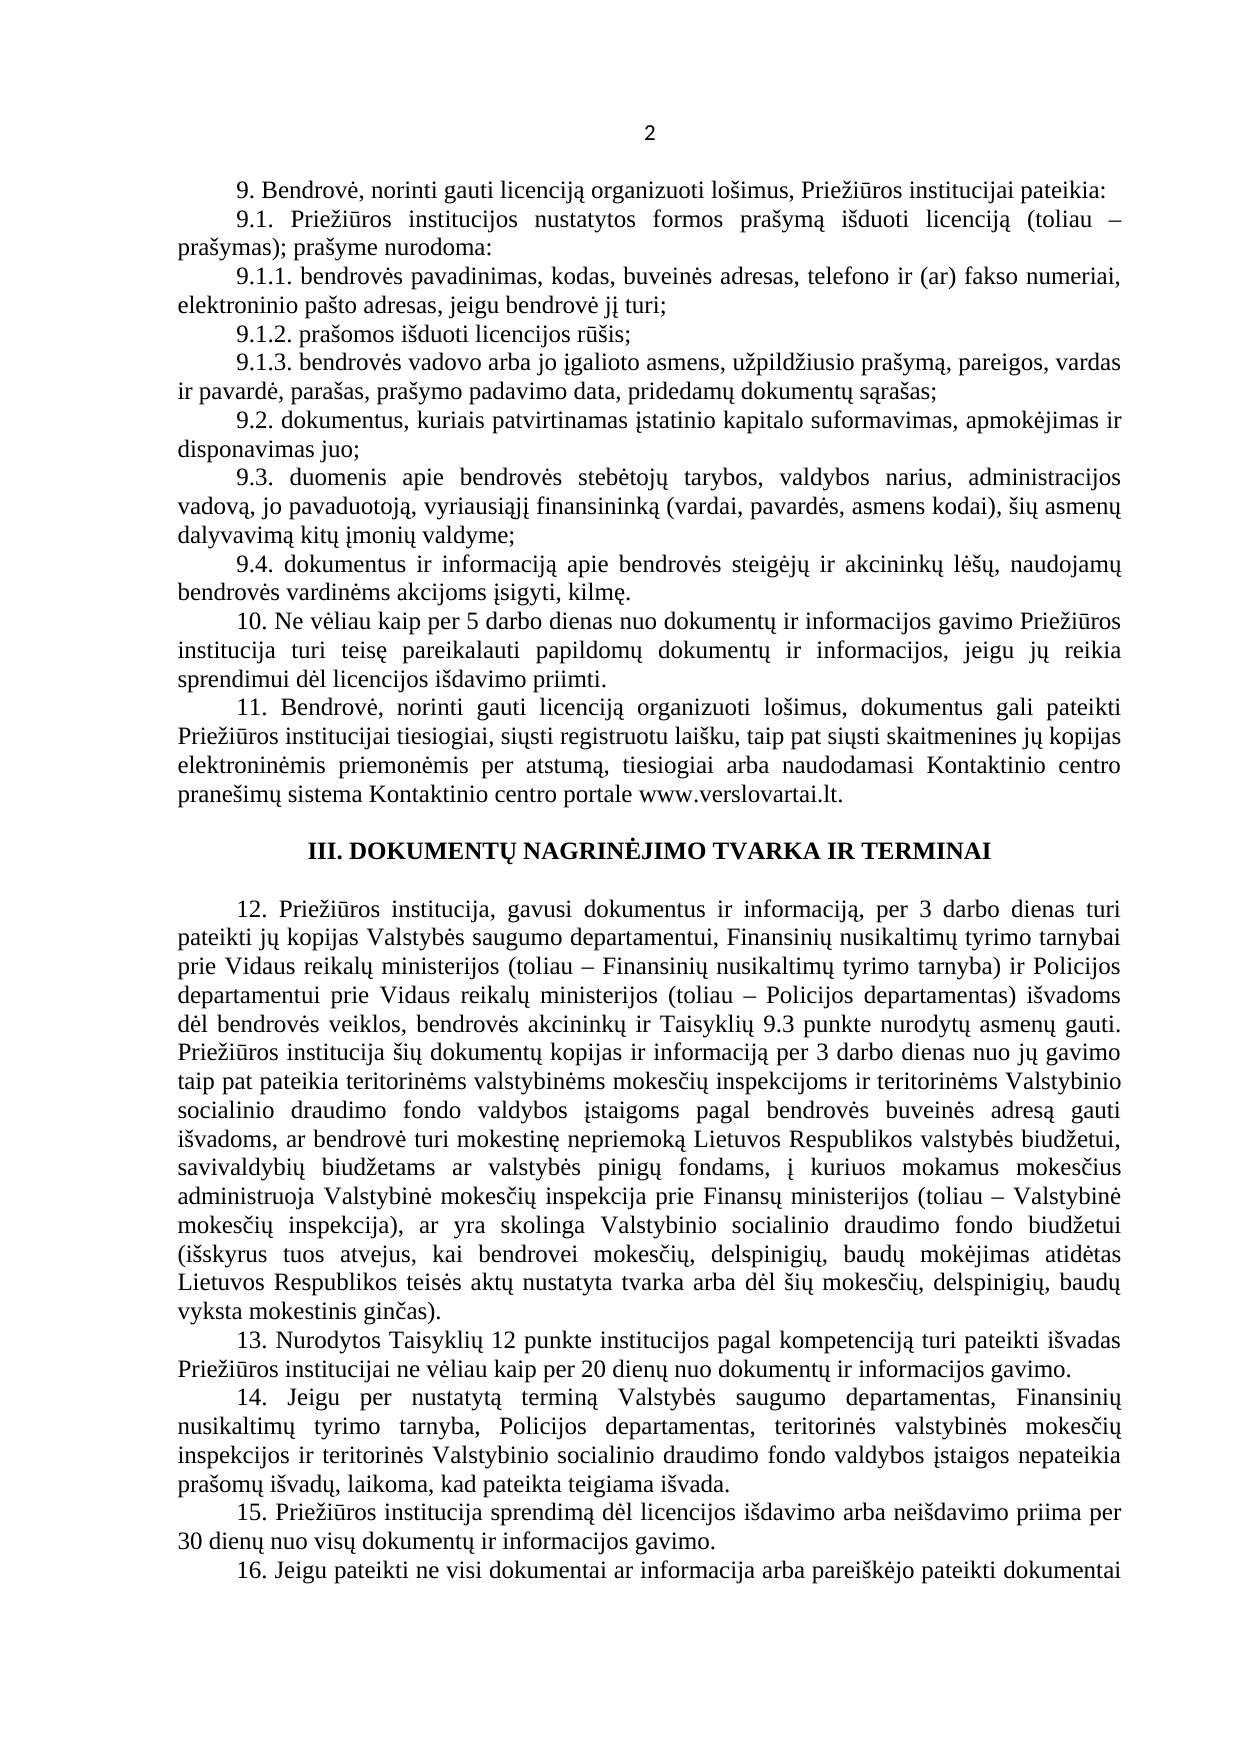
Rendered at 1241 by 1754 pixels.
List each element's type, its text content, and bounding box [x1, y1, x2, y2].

text 9.3. duomenis apie bendrovės stebėtojų tarybos, valdybos narius, administracijos vadovą, jo pavaduotoją, vyriausiąjį finansininką (vardai, pavardės, asmens kodai), šių asmenų dalyvavimą kitų įmonių valdyme; [177, 462, 1122, 549]
text 9.1. Priežiūros institucijos nustatytos formos prašymą išduoti licenciją (toliau – prašymas); prašyme nurodoma: [177, 204, 1122, 261]
text 9.1.3. bendrovės vadovo arba jo įgalioto asmens, užpildžiusio prašymą, pareigos, vardas ir pavardė, parašas, prašymo padavimo data, pridedamų dokumentų sąrašas; [177, 347, 1122, 405]
text 11. Bendrovė, norinti gauti licenciją organizuoti lošimus, dokumentus gali pateikti Priežiūros institucijai tiesiogiai, siųsti registruotu laišku, taip pat siųsti skaitmenines jų kopijas elektroninėmis priemonėmis per atstumą, tiesiogiai arba naudodamasi Kontaktinio centro pranešimų sistema Kontaktinio centro portale www.verslovartai.lt. [177, 692, 1122, 807]
text 12. Priežiūros institucija, gavusi dokumentus ir informaciją, per 3 darbo dienas turi pateikti jų kopijas Valstybės saugumo departamentui, Finansinių nusikaltimų tyrimo tarnybai prie Vidaus reikalų ministerijos (toliau – Finansinių nusikaltimų tyrimo tarnyba) ir Policijos departamentui prie Vidaus reikalų ministerijos (toliau – Policijos departamentas) išvadoms dėl bendrovės veiklos, bendrovės akcininkų ir Taisyklių 9.3 punkte nurodytų asmenų gauti. Priežiūros institucija šių dokumentų kopijas ir informaciją per 3 darbo dienas nuo jų gavimo taip pat pateikia teritorinėms valstybinėms mokesčių inspekcijoms ir teritorinėms Valstybinio socialinio draudimo fondo valdybos įstaigoms pagal bendrovės buveinės adresą gauti išvadoms, ar bendrovė turi mokestinę nepriemoką Lietuvos Respublikos valstybės biudžetui, savivaldybių biudžetams ar valstybės pinigų fondams, į kuriuos mokamus mokesčius administruoja Valstybinė mokesčių inspekcija prie Finansų ministerijos (toliau – Valstybinė mokesčių inspekcija), ar yra skolinga Valstybinio socialinio draudimo fondo biudžetui (išskyrus tuos atvejus, kai bendrovei mokesčių, delspinigių, baudų mokėjimas atidėtas Lietuvos Respublikos teisės aktų nustatyta tvarka arba dėl šių mokesčių, delspinigių, baudų vyksta mokestinis ginčas). [177, 894, 1122, 1325]
text 9.4. dokumentus ir informaciją apie bendrovės steigėjų ir akcininkų lėšų, naudojamų bendrovės vardinėms akcijoms įsigyti, kilmę. [177, 549, 1122, 606]
text 13. Nurodytos Taisyklių 12 punkte institucijos pagal kompetenciją turi pateikti išvadas Priežiūros institucijai ne vėliau kaip per 20 dienų nuo dokumentų ir informacijos gavimo. [177, 1325, 1122, 1382]
text 9.1.2. prašomos išduoti licencijos rūšis; [177, 319, 1122, 347]
text 9. Bendrovė, norinti gauti licenciją organizuoti lošimus, Priežiūros institucijai pateikia: [177, 175, 1122, 204]
text 9.1.1. bendrovės pavadinimas, kodas, buveinės adresas, telefono ir (ar) fakso numeriai, elektroninio pašto adresas, jeigu bendrovė jį turi; [177, 261, 1122, 319]
text III. DOKUMENTŲ NAGRINĖJIMO TVARKA IR TERMINAI [177, 836, 1122, 865]
text 15. Priežiūros institucija sprendimą dėl licencijos išdavimo arba neišdavimo priima per 30 dienų nuo visų dokumentų ir informacijos gavimo. [177, 1497, 1122, 1555]
text 9.2. dokumentus, kuriais patvirtinamas įstatinio kapitalo suformavimas, apmokėjimas ir disponavimas juo; [177, 405, 1122, 462]
text 14. Jeigu per nustatytą terminą Valstybės saugumo departamentas, Finansinių nusikaltimų tyrimo tarnyba, Policijos departamentas, teritorinės valstybinės mokesčių inspekcijos ir teritorinės Valstybinio socialinio draudimo fondo valdybos įstaigos nepateikia prašomų išvadų, laikoma, kad pateikta teigiama išvada. [177, 1382, 1122, 1497]
text 16. Jeigu pateikti ne visi dokumentai ar informacija arba pareiškėjo pateikti dokumentai [177, 1555, 1122, 1584]
text 10. Ne vėliau kaip per 5 darbo dienas nuo dokumentų ir informacijos gavimo Priežiūros institucija turi teisę pareikalauti papildomų dokumentų ir informacijos, jeigu jų reikia sprendimui dėl licencijos išdavimo priimti. [177, 606, 1122, 692]
